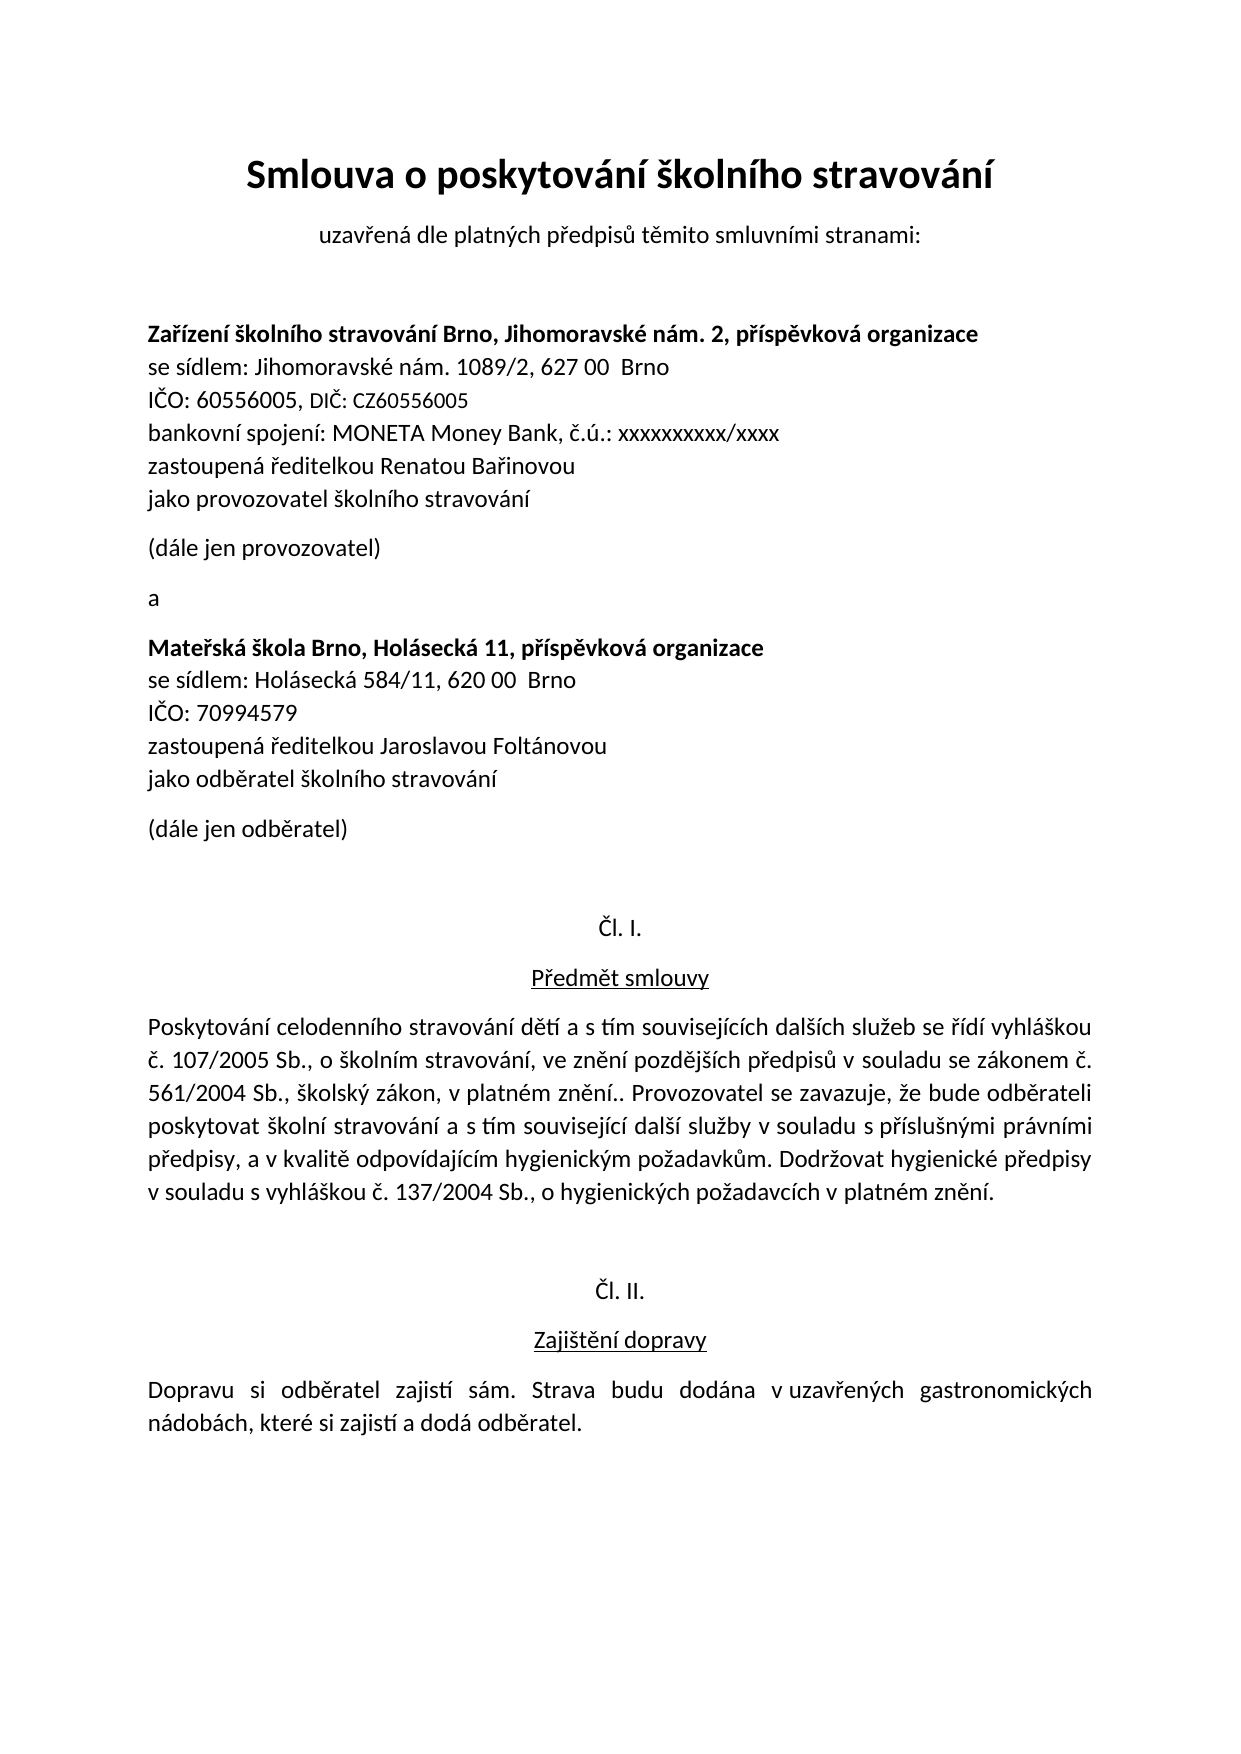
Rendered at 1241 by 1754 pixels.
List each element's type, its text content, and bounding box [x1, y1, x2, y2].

text Čl. II. [148, 1275, 1093, 1306]
text Zajištění dopravy [148, 1324, 1093, 1355]
text Dopravu si odběratel zajistí sám. Strava budu dodána v uzavřených gastronomických nádobách, které si zajistí a dodá odběratel. [148, 1374, 1093, 1438]
text a [148, 582, 1093, 613]
text Smlouva o poskytování školního stravování [148, 148, 1093, 198]
text Mateřská škola Brno, Holásecká 11, příspěvková organizace se sídlem: Holásecká 584/11, 620 00 Brno IČO: 70994579 zastoupená ředitelkou Jaroslavou Foltánovou jako odběratel školního stravování [148, 632, 1093, 794]
text (dále jen odběratel) [148, 813, 1093, 843]
text (dále jen provozovatel) [148, 532, 1093, 563]
text Poskytování celodenního stravování dětí a s tím souvisejících dalších služeb se řídí vyhláškou č. 107/2005 Sb., o školním stravování, ve znění pozdějších předpisů v souladu se zákonem č. 561/2004 Sb., školský zákon, v platném znění.. Provozovatel se zavazuje, že bude odběrateli poskytovat školní stravování a s tím související další služby v souladu s příslušnými právními předpisy, a v kvalitě odpovídajícím hygienickým požadavkům. Dodržovat hygienické předpisy v souladu s vyhláškou č. 137/2004 Sb., o hygienických požadavcích v platném znění. [148, 1011, 1093, 1206]
text Předmět smlouvy [148, 962, 1093, 992]
text Čl. I. [148, 912, 1093, 943]
text uzavřená dle platných předpisů těmito smluvními stranami: [148, 219, 1093, 250]
text Zařízení školního stravování Brno, Jihomoravské nám. 2, příspěvková organizace se sídlem: Jihomoravské nám. 1089/2, 627 00 Brno IČO: 60556005, DIČ: CZ60556005 bankovní spojení: MONETA Money Bank, č.ú.: xxxxxxxxxx/xxxx zastoupená ředitelkou Renatou Bařinovou jako provozovatel školního stravování [148, 318, 1093, 513]
